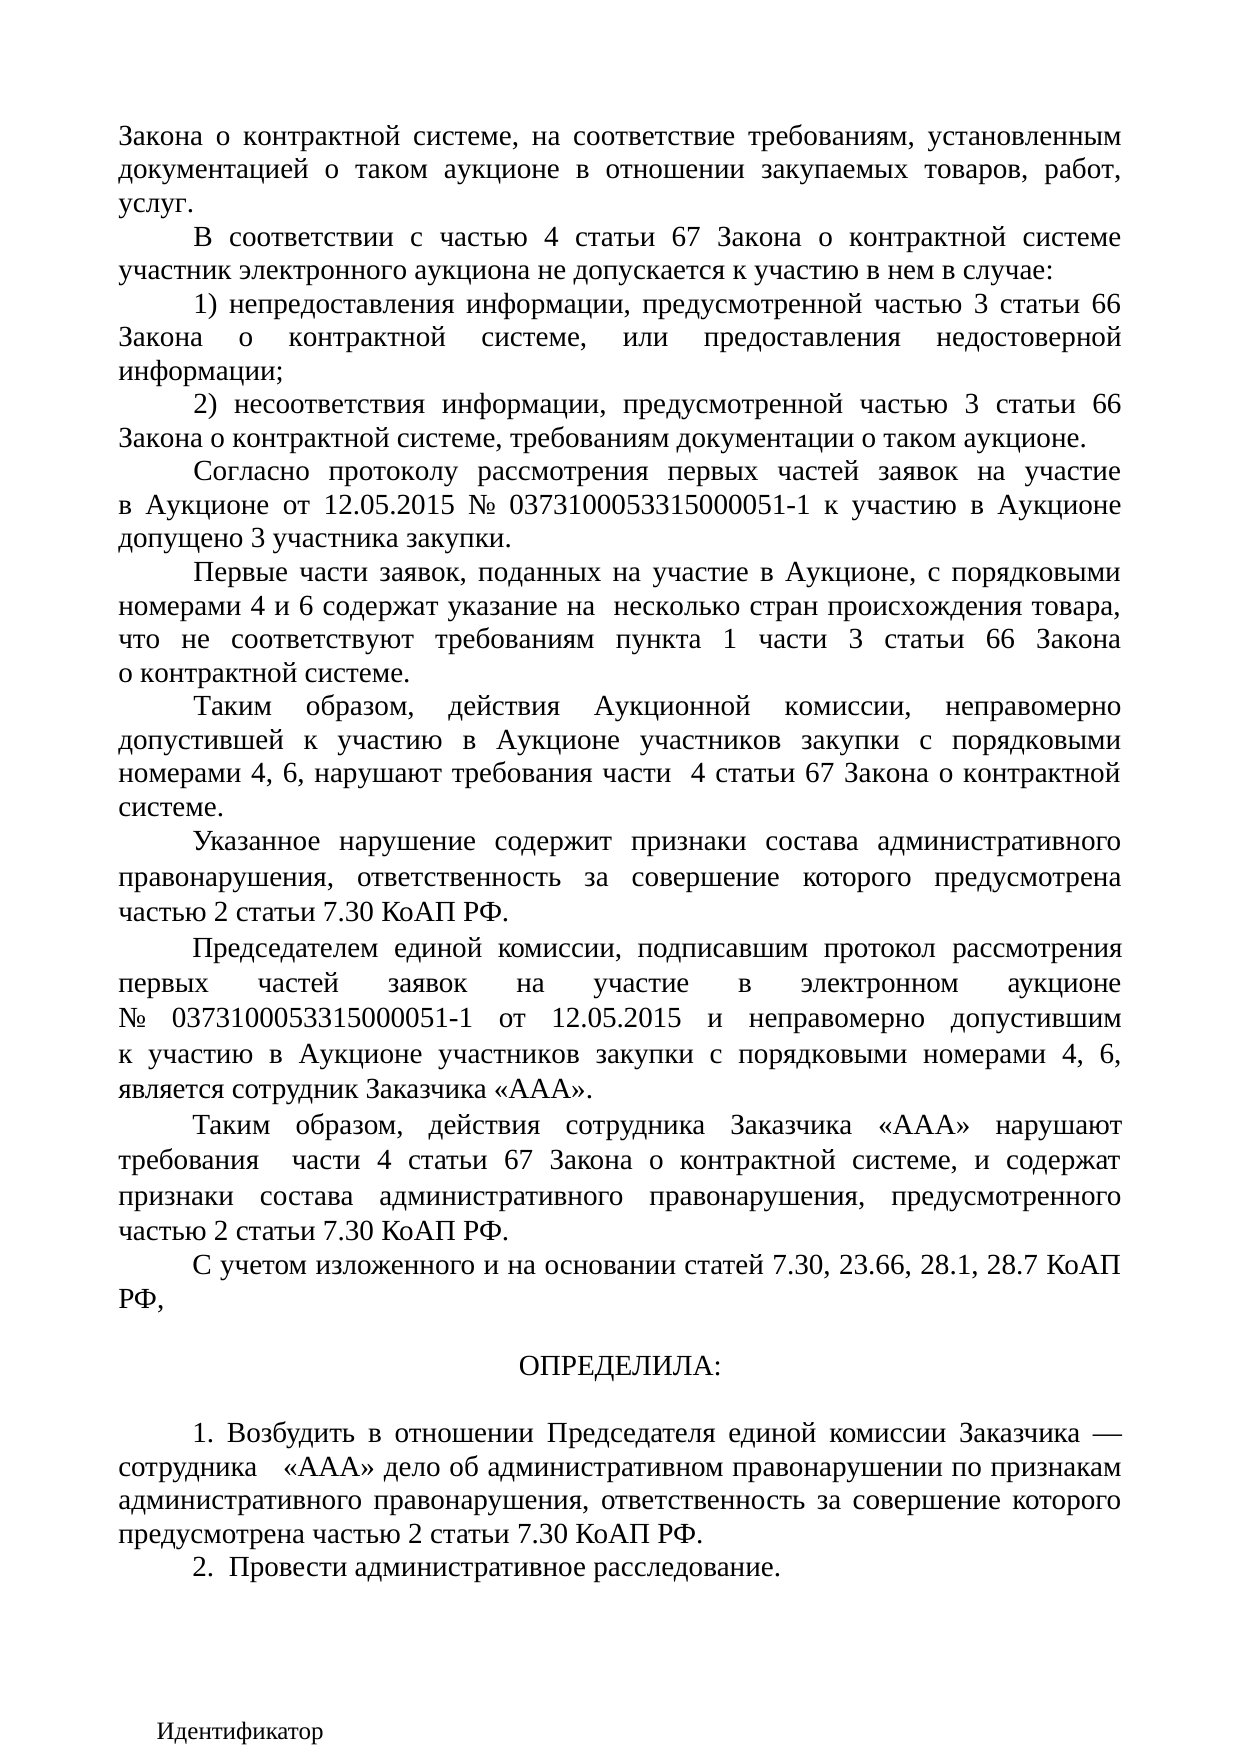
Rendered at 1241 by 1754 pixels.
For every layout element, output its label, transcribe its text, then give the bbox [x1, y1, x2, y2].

text Закона о контрактной системе, на соответствие требованиям, установленным документацией о таком аукционе в отношении закупаемых товаров, работ, услуг. [118, 118, 1122, 219]
text 2) несоответствия информации, предусмотренной частью 3 статьи 66 Закона о контрактной системе, требованиям документации о таком аукционе. [118, 386, 1122, 453]
text ОПРЕДЕЛИЛА: [118, 1348, 1122, 1382]
text С учетом изложенного и на основании статей 7.30, 23.66, 28.1, 28.7 КоАП РФ, [118, 1247, 1122, 1314]
text Согласно протоколу рассмотрения первых частей заявок на участие в Аукционе от 12.05.2015 № 0373100053315000051-1 к участию в Аукционе допущено 3 участника закупки. [118, 453, 1122, 554]
text Таким образом, действия сотрудника Заказчика «ААА» нарушают требования части 4 статьи 67 Закона о контрактной системе, и содержат признаки состава административного правонарушения, предусмотренного частью 2 статьи 7.30 КоАП РФ. [118, 1106, 1122, 1247]
text В соответствии с частью 4 статьи 67 Закона о контрактной системе участник электронного аукциона не допускается к участию в нем в случае: [118, 219, 1122, 286]
text 2. Провести административное расследование. [118, 1549, 1122, 1583]
text Председателем единой комиссии, подписавшим протокол рассмотрения первых частей заявок на участие в электронном аукционе № 0373100053315000051-1 от 12.05.2015 и неправомерно допустившим к участию в Аукционе участников закупки с порядковыми номерами 4, 6, является сотрудник Заказчика «ААА». [118, 929, 1122, 1106]
text Таким образом, действия Аукционной комиссии, неправомерно допустившей к участию в Аукционе участников закупки с порядковыми номерами 4, 6, нарушают требования части 4 статьи 67 Закона о контрактной системе. [118, 688, 1122, 822]
text Указанное нарушение содержит признаки состава административного правонарушения, ответственность за совершение которого предусмотрена частью 2 статьи 7.30 КоАП РФ. [118, 822, 1122, 929]
text 1. Возбудить в отношении Председателя единой комиссии Заказчика — сотрудника «ААА» дело об административном правонарушении по признакам административного правонарушения, ответственность за совершение которого предусмотрена частью 2 статьи 7.30 КоАП РФ. [118, 1415, 1122, 1549]
text 1) непредоставления информации, предусмотренной частью 3 статьи 66 Закона о контрактной системе, или предоставления недостоверной информации; [118, 286, 1122, 386]
text Первые части заявок, поданных на участие в Аукционе, с порядковыми номерами 4 и 6 содержат указание на несколько стран происхождения товара, что не соответствуют требованиям пункта 1 части 3 статьи 66 Закона о контрактной системе. [118, 554, 1122, 688]
